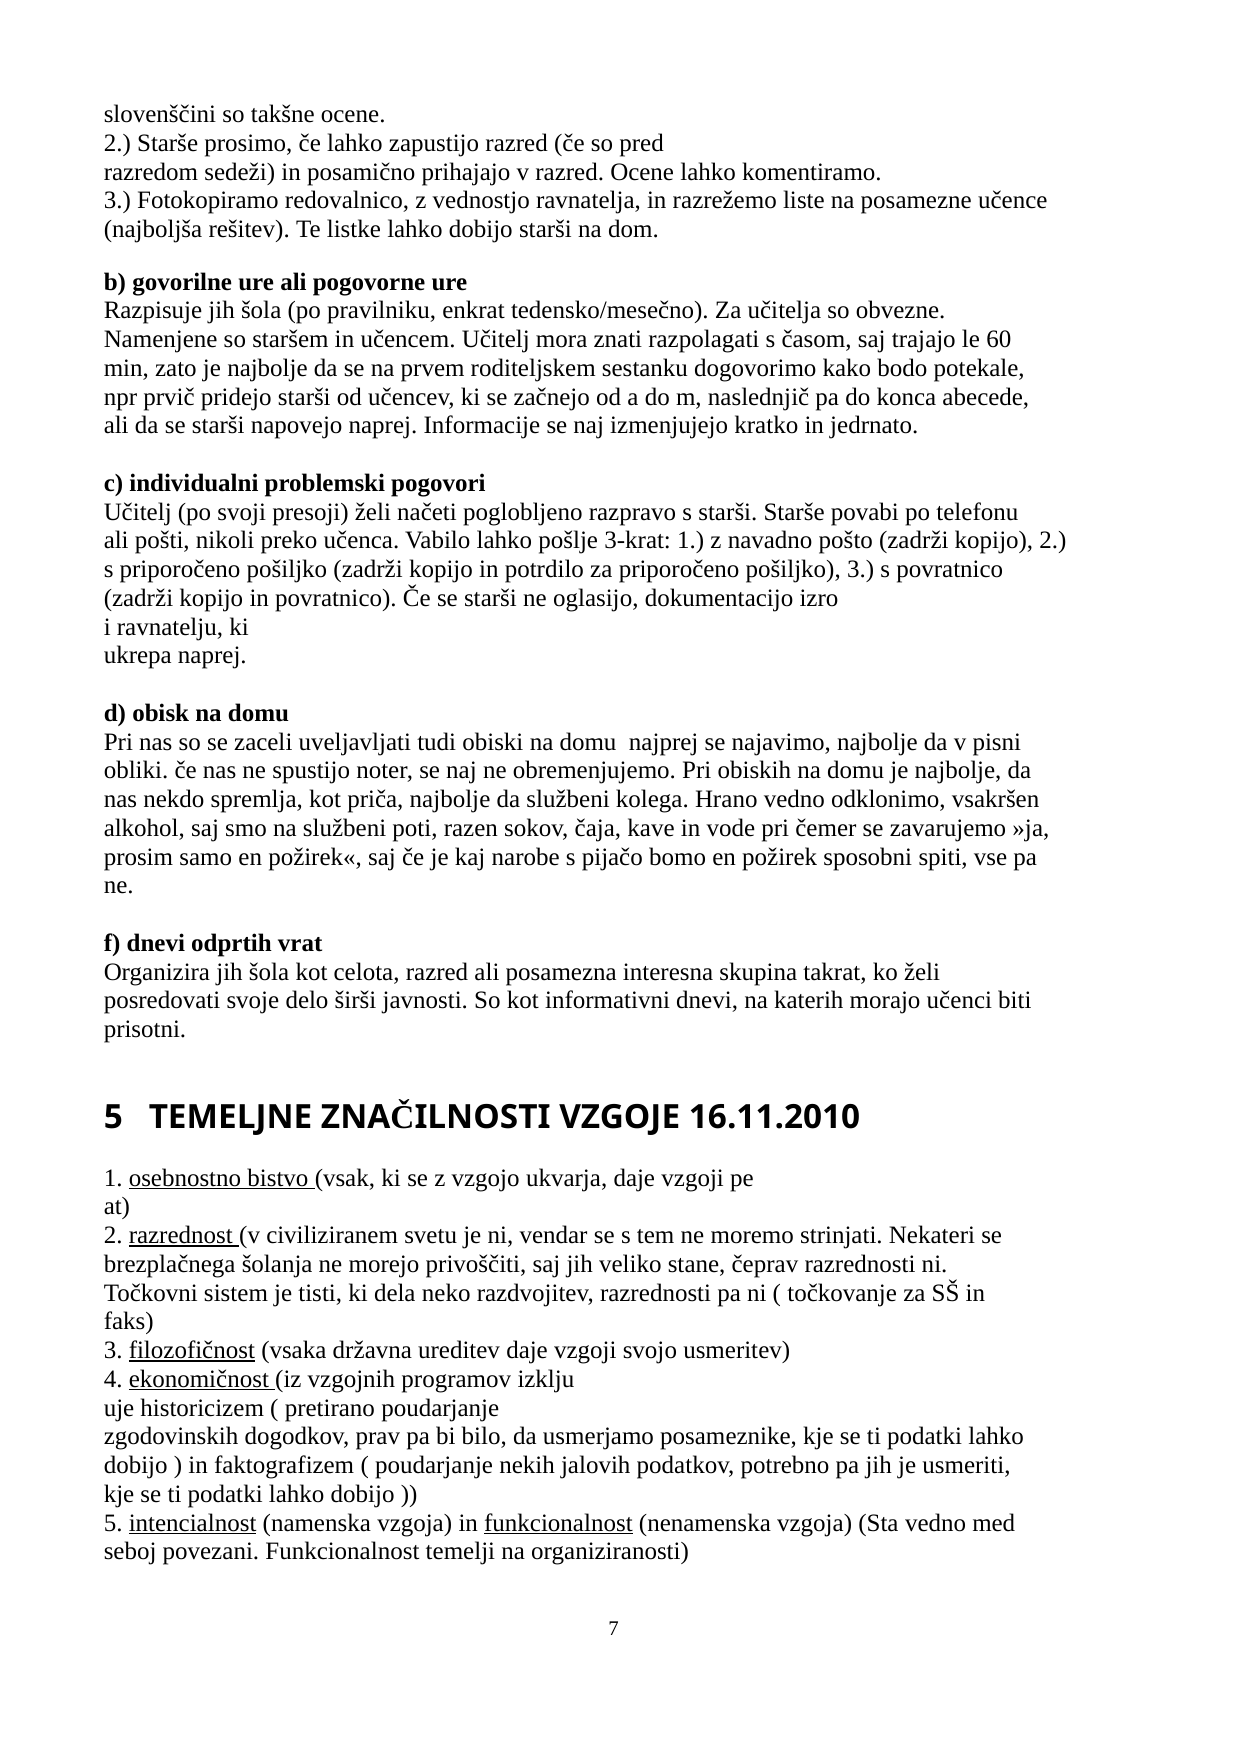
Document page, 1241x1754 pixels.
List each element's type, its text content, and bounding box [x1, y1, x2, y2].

text b) govorilne ure ali pogovorne ure [103, 267, 1123, 296]
subtitle TEMELJNE ZNAČILNOSTI VZGOJE 16.11.2010 [103, 1093, 1123, 1138]
text f) dnevi odprtih vrat [103, 928, 1123, 957]
text d) obisk na domu [103, 698, 1123, 727]
text Organizira jih šola kot celota, razred ali posamezna interesna skupina takrat, ko želi [103, 957, 1123, 986]
text 2. razrednost (v civiliziranem svetu je ni, vendar se s tem ne moremo strinjati. Nekateri se [103, 1220, 1123, 1249]
text brezplačnega šolanja ne morejo privoščiti, saj jih veliko stane, čeprav razrednosti ni. [103, 1249, 1123, 1278]
text min, zato je najbolje da se na prvem roditeljskem sestanku dogovorimo kako bodo potekale, [103, 353, 1123, 382]
text razredom sedeži) in posamično prihajajo v razred. Ocene lahko komentiramo. 3.) Fotokopiramo redovalnico, z vednostjo ravnatelja, in razrežemo liste na posamezne učence [103, 157, 1123, 214]
text posredovati svoje delo širši javnosti. So kot informativni dnevi, na katerih morajo učenci biti [103, 986, 1123, 1014]
text ali da se starši napovejo naprej. Informacije se naj izmenjujejo kratko in jedrnato. [103, 411, 1123, 439]
text obliki. če nas ne spustijo noter, se naj ne obremenjujemo. Pri obiskih na domu je najbolje, da [103, 756, 1123, 784]
text faks) [103, 1306, 1123, 1335]
text npr prvič pridejo starši od učencev, ki se začnejo od a do m, naslednjič pa do konca abecede, [103, 382, 1123, 411]
text (najboljša rešitev). Te listke lahko dobijo starši na dom. [103, 214, 1123, 267]
text seboj povezani. Funkcionalnost temelji na organiziranosti) [103, 1536, 1123, 1565]
text Razpisuje jih šola (po pravilniku, enkrat tedensko/mesečno). Za učitelja so obvezne. [103, 296, 1123, 324]
text ne. [103, 871, 1123, 899]
text alkohol, saj smo na službeni poti, razen sokov, čaja, kave in vode pri čemer se zavarujemo »ja, [103, 813, 1123, 842]
text uje historicizem ( pretirano poudarjanje [103, 1393, 1123, 1421]
text s priporočeno pošiljko (zadrži kopijo in potrdilo za priporočeno pošiljko), 3.) s povratnico [103, 554, 1123, 583]
text (zadrži kopijo in povratnico). Če se starši ne oglasijo, dokumentacijo izro [103, 583, 1123, 612]
text 3. filozofičnost (vsaka državna ureditev daje vzgoji svojo usmeritev) [103, 1335, 1123, 1364]
text slovenščini so takšne ocene. 2.) Starše prosimo, če lahko zapustijo razred (če so pred [103, 99, 1123, 157]
text c) individualni problemski pogovori [103, 468, 1123, 497]
text 1. osebnostno bistvo (vsak, ki se z vzgojo ukvarja, daje vzgoji pe [103, 1163, 1123, 1191]
text ali pošti, nikoli preko učenca. Vabilo lahko pošlje 3-krat: 1.) z navadno pošto (zadrži kopijo), 2.) [103, 526, 1123, 554]
text prisotni. [103, 1014, 1123, 1043]
text Točkovni sistem je tisti, ki dela neko razdvojitev, razrednosti pa ni ( točkovanje za SŠ in [103, 1278, 1123, 1306]
text zgodovinskih dogodkov, prav pa bi bilo, da usmerjamo posameznike, kje se ti podatki lahko [103, 1421, 1123, 1450]
text kje se ti podatki lahko dobijo )) [103, 1479, 1123, 1508]
text Pri nas so se zaceli uveljavljati tudi obiski na domu najprej se najavimo, najbolje da v pisni [103, 727, 1123, 756]
text Učitelj (po svoji presoji) želi načeti poglobljeno razpravo s starši. Starše povabi po telefonu [103, 497, 1123, 526]
text prosim samo en požirek«, saj če je kaj narobe s pijačo bomo en požirek sposobni spiti, vse pa [103, 842, 1123, 871]
text nas nekdo spremlja, kot priča, najbolje da službeni kolega. Hrano vedno odklonimo, vsakršen [103, 784, 1123, 813]
text dobijo ) in faktografizem ( poudarjanje nekih jalovih podatkov, potrebno pa jih je usmeriti, [103, 1450, 1123, 1479]
text i ravnatelju, ki [103, 612, 1123, 641]
text Namenjene so staršem in učencem. Učitelj mora znati razpolagati s časom, saj trajajo le 60 [103, 324, 1123, 353]
text 4. ekonomičnost (iz vzgojnih programov izklju [103, 1364, 1123, 1393]
text ukrepa naprej. [103, 641, 1123, 669]
text at) [103, 1191, 1123, 1220]
text 5. intencialnost (namenska vzgoja) in funkcionalnost (nenamenska vzgoja) (Sta vedno med [103, 1508, 1123, 1536]
